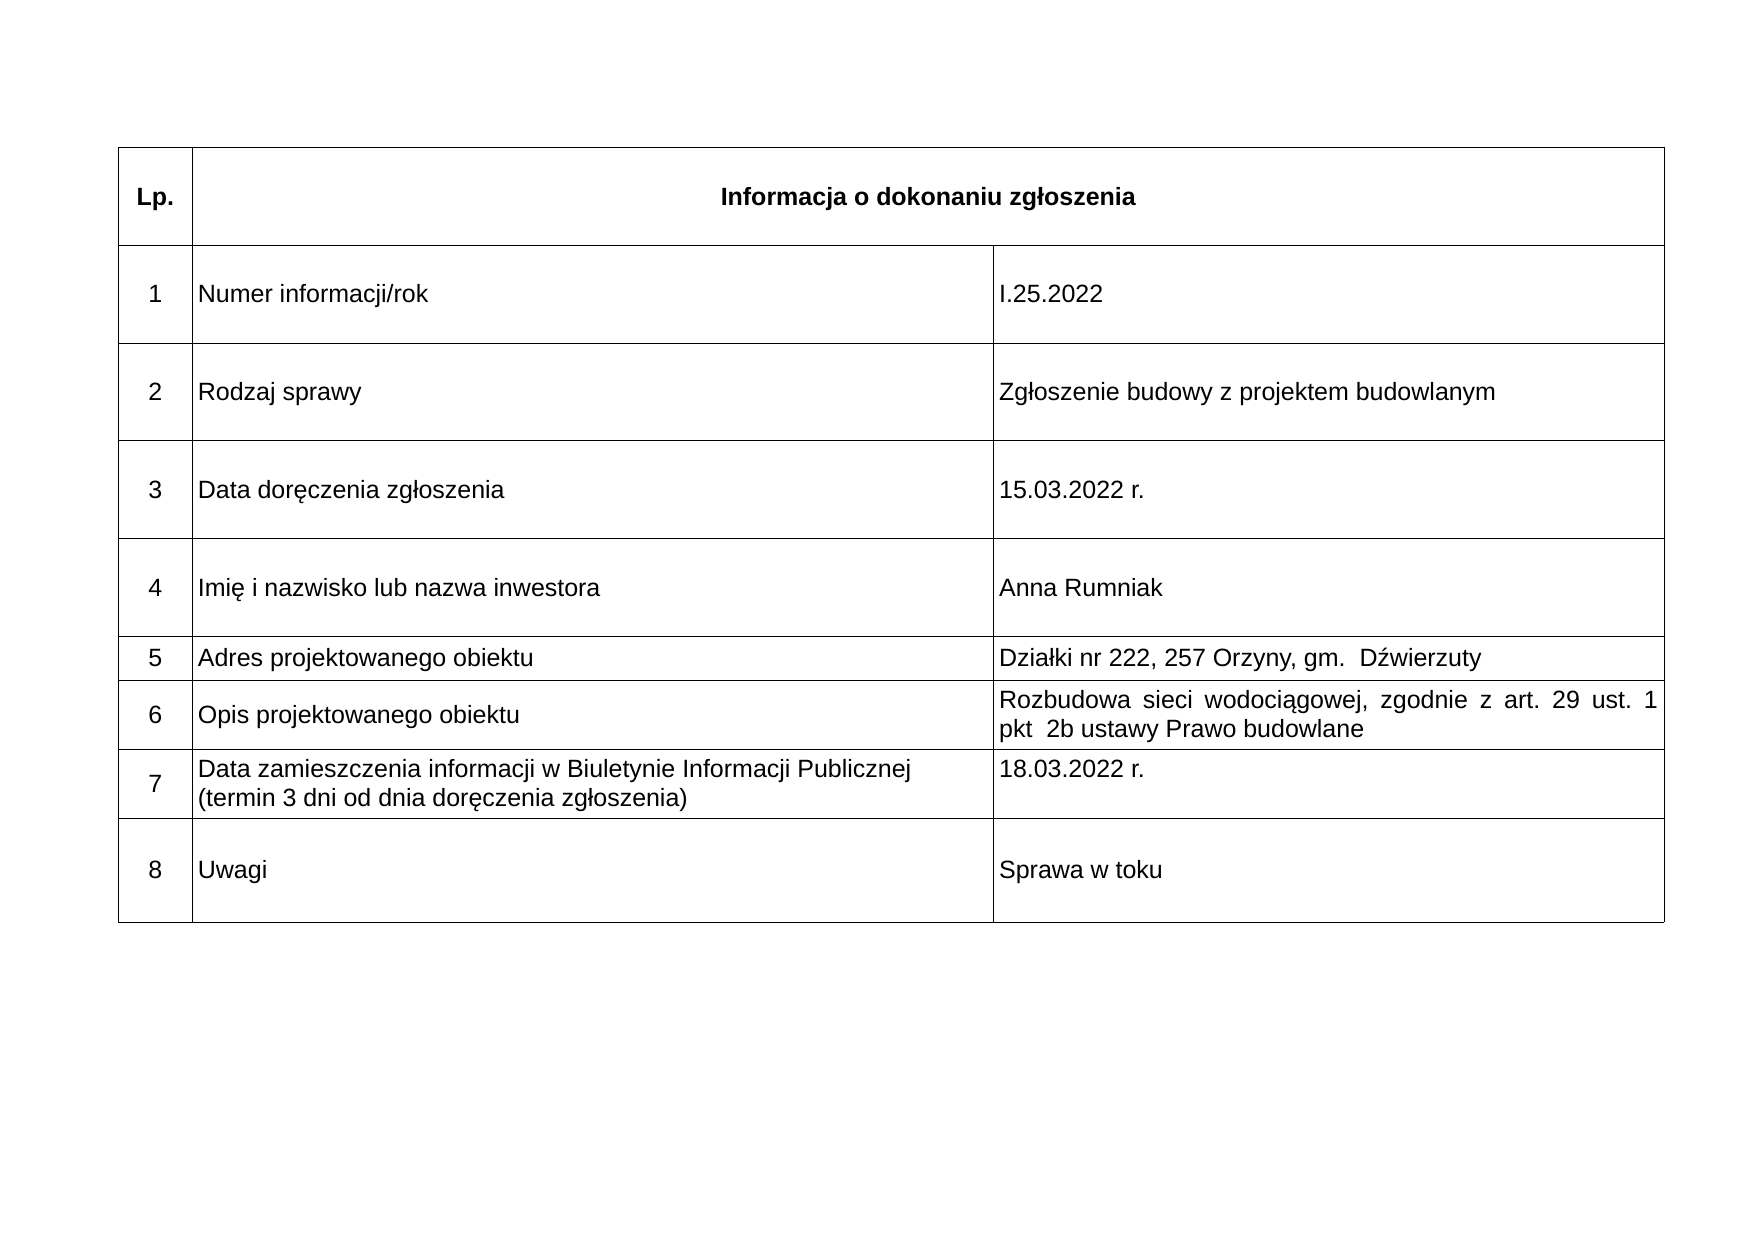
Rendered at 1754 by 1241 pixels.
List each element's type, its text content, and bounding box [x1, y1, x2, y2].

table_header Informacja o dokonaniu zgłoszenia [193, 148, 1664, 245]
table_cell Anna Rumniak [994, 539, 1664, 636]
table_cell 5 [119, 637, 192, 679]
table_cell 1 [119, 246, 192, 342]
table_cell Uwagi [193, 819, 993, 922]
table_cell Data zamieszczenia informacji w Biuletynie Informacji Publicznej (termin 3 dni od dnia doręczenia zgłoszenia) [193, 750, 993, 818]
table_cell 6 [119, 681, 192, 748]
table_cell 2 [119, 344, 192, 440]
table_cell 7 [119, 750, 192, 818]
table_cell Rozbudowa sieci wodociągowej, zgodnie z art. 29 ust. 1 pkt 2b ustawy Prawo budowlane [994, 681, 1664, 748]
table_cell Data doręczenia zgłoszenia [193, 441, 993, 538]
table_cell Opis projektowanego obiektu [193, 681, 993, 748]
table_cell 18.03.2022 r. [994, 750, 1664, 818]
table_cell 4 [119, 539, 192, 636]
table_cell Sprawa w toku [994, 819, 1664, 922]
table_cell Zgłoszenie budowy z projektem budowlanym [994, 344, 1664, 440]
table_cell Adres projektowanego obiektu [193, 637, 993, 679]
table_header Lp. [119, 148, 192, 245]
table_cell Numer informacji/rok [193, 246, 993, 342]
table_cell 8 [119, 819, 192, 922]
table_cell 15.03.2022 r. [994, 441, 1664, 538]
table_cell Działki nr 222, 257 Orzyny, gm. Dźwierzuty [994, 637, 1664, 679]
table_cell Rodzaj sprawy [193, 344, 993, 440]
table_cell 3 [119, 441, 192, 538]
table_cell I.25.2022 [994, 246, 1664, 342]
table_cell Imię i nazwisko lub nazwa inwestora [193, 539, 993, 636]
